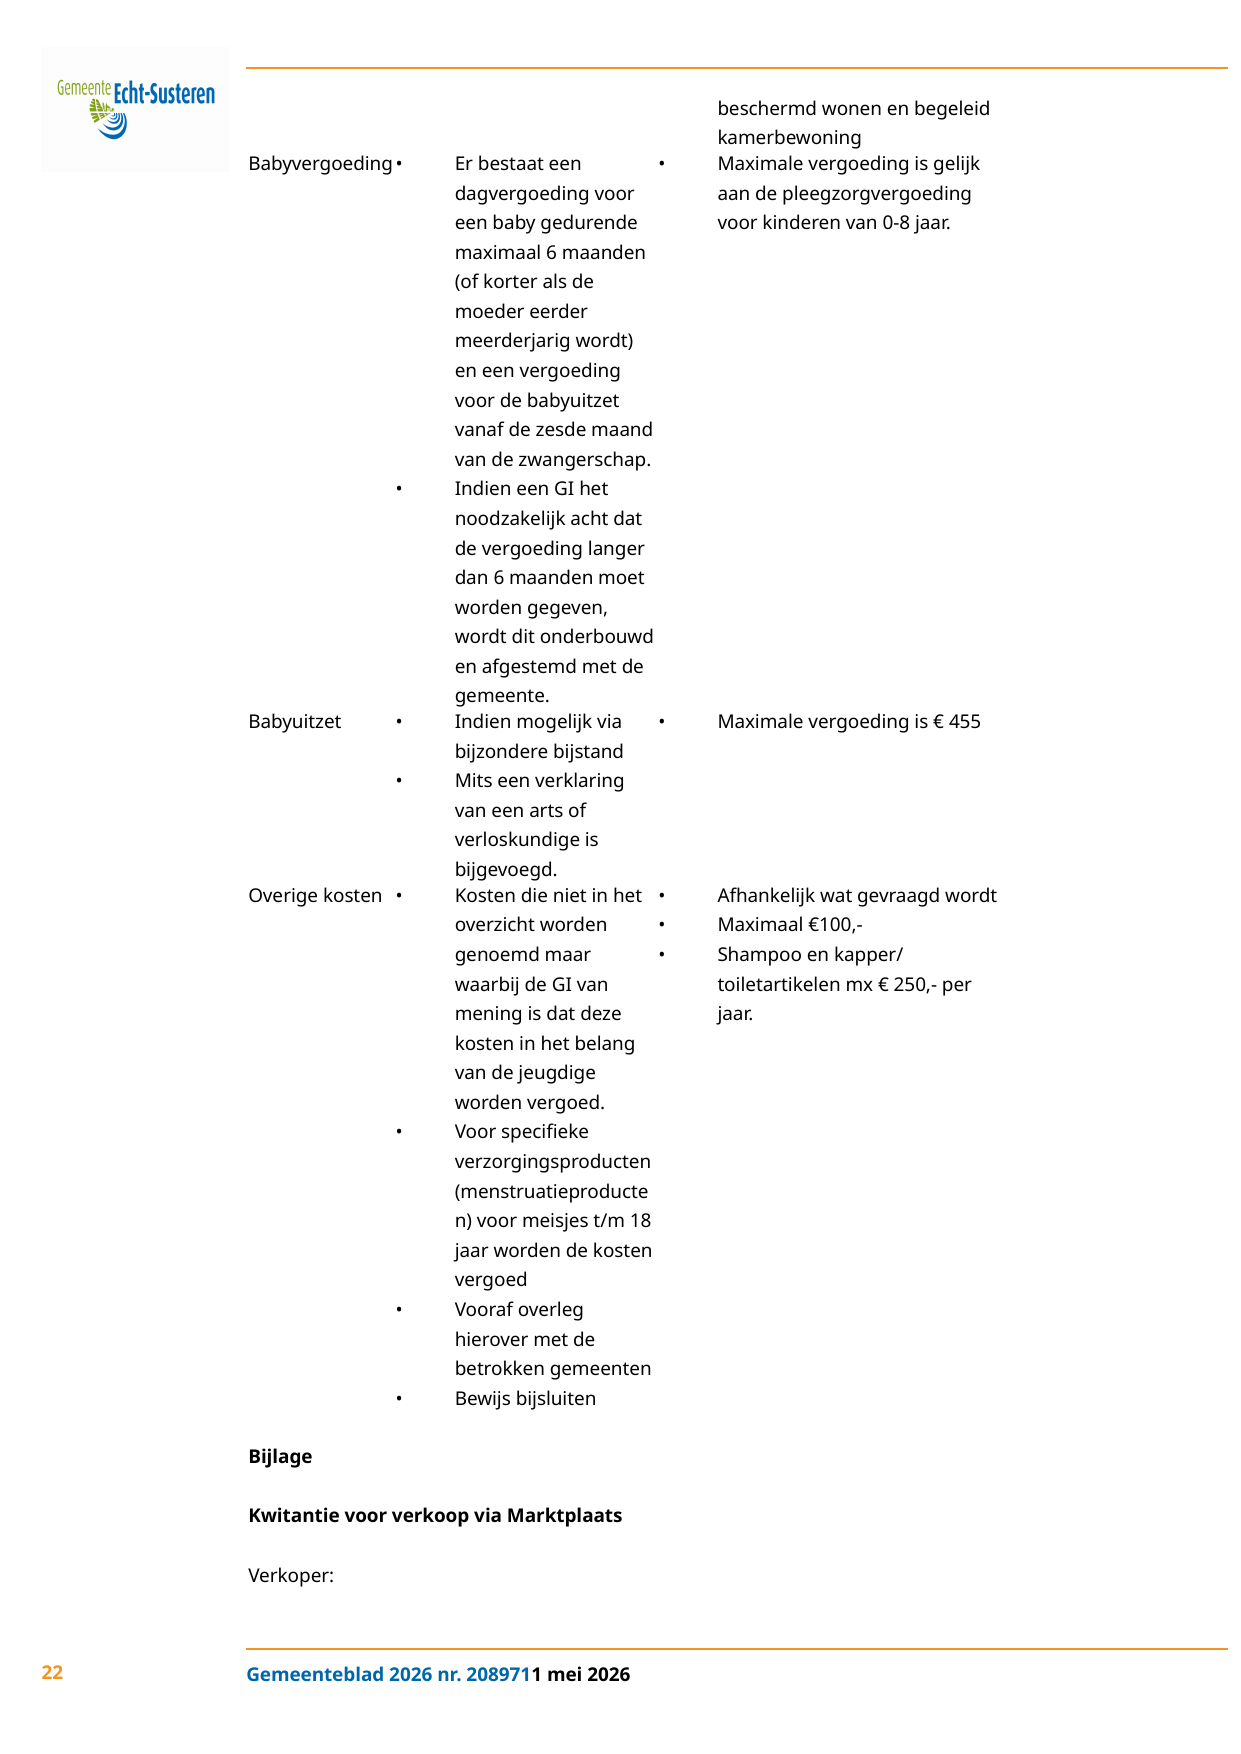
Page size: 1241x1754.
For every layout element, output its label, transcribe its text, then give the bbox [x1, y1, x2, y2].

text Verkoper: [248, 1562, 1152, 1587]
table_cell beschermd wonen en begeleid kamerbewoning [658, 95, 1004, 150]
table_cell Babyuitzet [248, 708, 395, 882]
picture [41, 47, 231, 172]
text Kwitantie voor verkoop via Marktplaats [248, 1503, 1152, 1528]
table_cell Kosten die niet in het overzicht worden genoemd maar waarbij de GI van mening is dat deze kosten in het belang van de jeugdige worden vergoed. Voor specifieke verzorgingsproducten (menstruatieproducten) voor meisjes t/m 18 jaar worden de kosten vergoed Vooraf overleg hierover met de betrokken gemeenten Bewijs bijsluiten [395, 882, 658, 1411]
text Bijlage [248, 1443, 1152, 1469]
table_cell Indien mogelijk via bijzondere bijstand Mits een verklaring van een arts of verloskundige is bijgevoegd. [395, 708, 658, 882]
table_cell Overige kosten [248, 882, 395, 1411]
table_cell Afhankelijk wat gevraagd wordt Maximaal €100,- Shampoo en kapper/ toiletartikelen mx € 250,- per jaar. [658, 882, 1004, 1411]
table_cell Maximale vergoeding is € 455 [658, 708, 1004, 882]
table_cell Er bestaat een dagvergoeding voor een baby gedurende maximaal 6 maanden (of korter als de moeder eerder meerderjarig wordt) en een vergoeding voor de babyuitzet vanaf de zesde maand van de zwangerschap. Indien een GI het noodzakelijk acht dat de vergoeding langer dan 6 maanden moet worden gegeven, wordt dit onderbouwd en afgestemd met de gemeente. [395, 150, 658, 708]
table_cell [395, 95, 658, 150]
table_cell [248, 95, 395, 150]
table_cell Babyvergoeding [248, 150, 395, 708]
table_cell Maximale vergoeding is gelijk aan de pleegzorgvergoeding voor kinderen van 0-8 jaar. [658, 150, 1004, 708]
